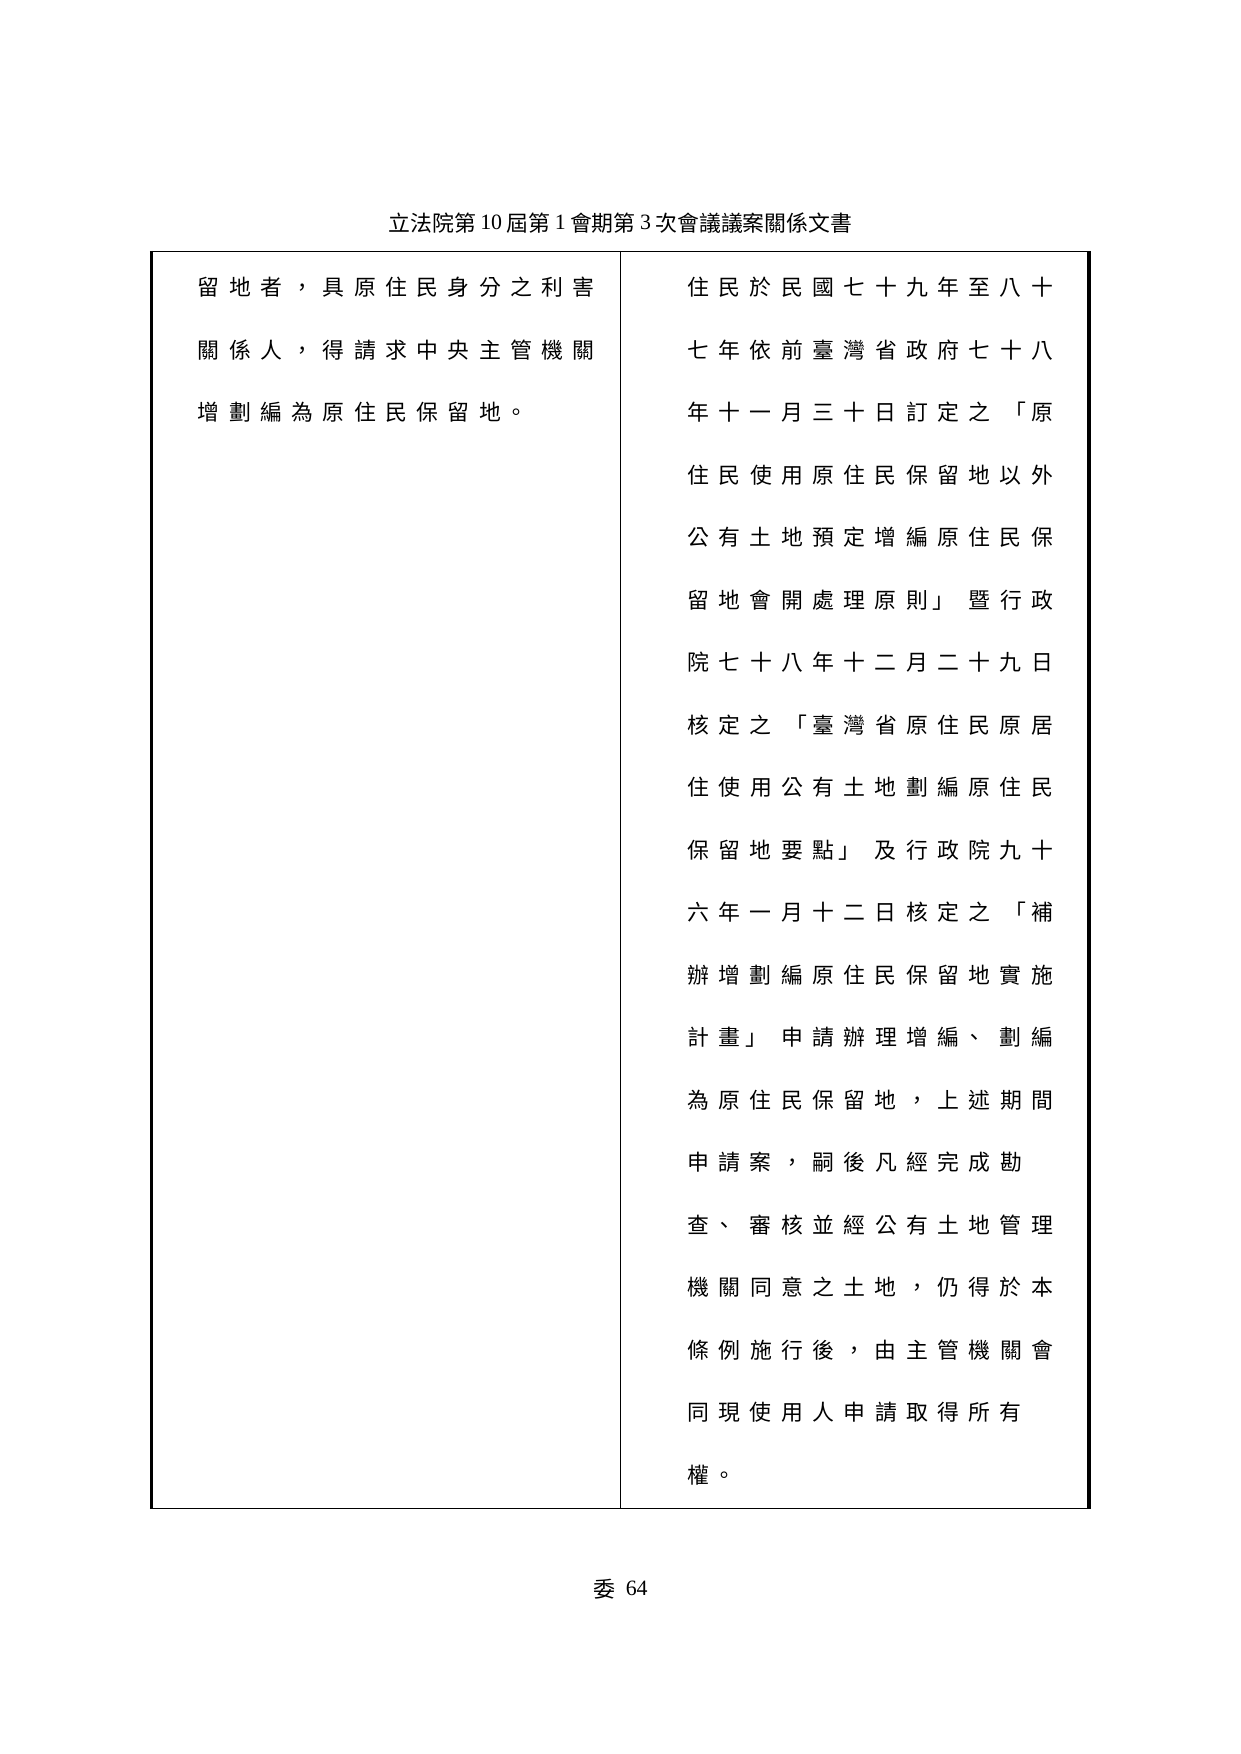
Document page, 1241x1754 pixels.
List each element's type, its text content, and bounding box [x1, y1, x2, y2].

table_cell 住民於民國七十九年至八十七年依前臺灣省政府七十八年十一月三十日訂定之「原住民使用原住民保留地以外公有土地預定增編原住民保留地會開處理原則」暨行政院七十八年十二月二十九日核定之「臺灣省原住民原居住使用公有土地劃編原住民保留地要點」及行政院九十六年一月十二日核定之「補辦增劃編原住民保留地實施計畫」申請辦理增編、劃編為原住民保留地，上述期間申請案，嗣後凡經完成勘查、審核並經公有土地管理機關同意之土地，仍得於本條例施行後，由主管機關會同現使用人申請取得所有權。 [621, 252, 1087, 1508]
table_cell 留地者，具原住民身分之利害關係人，得請求中央主管機關增劃編為原住民保留地。 [153, 252, 620, 1508]
